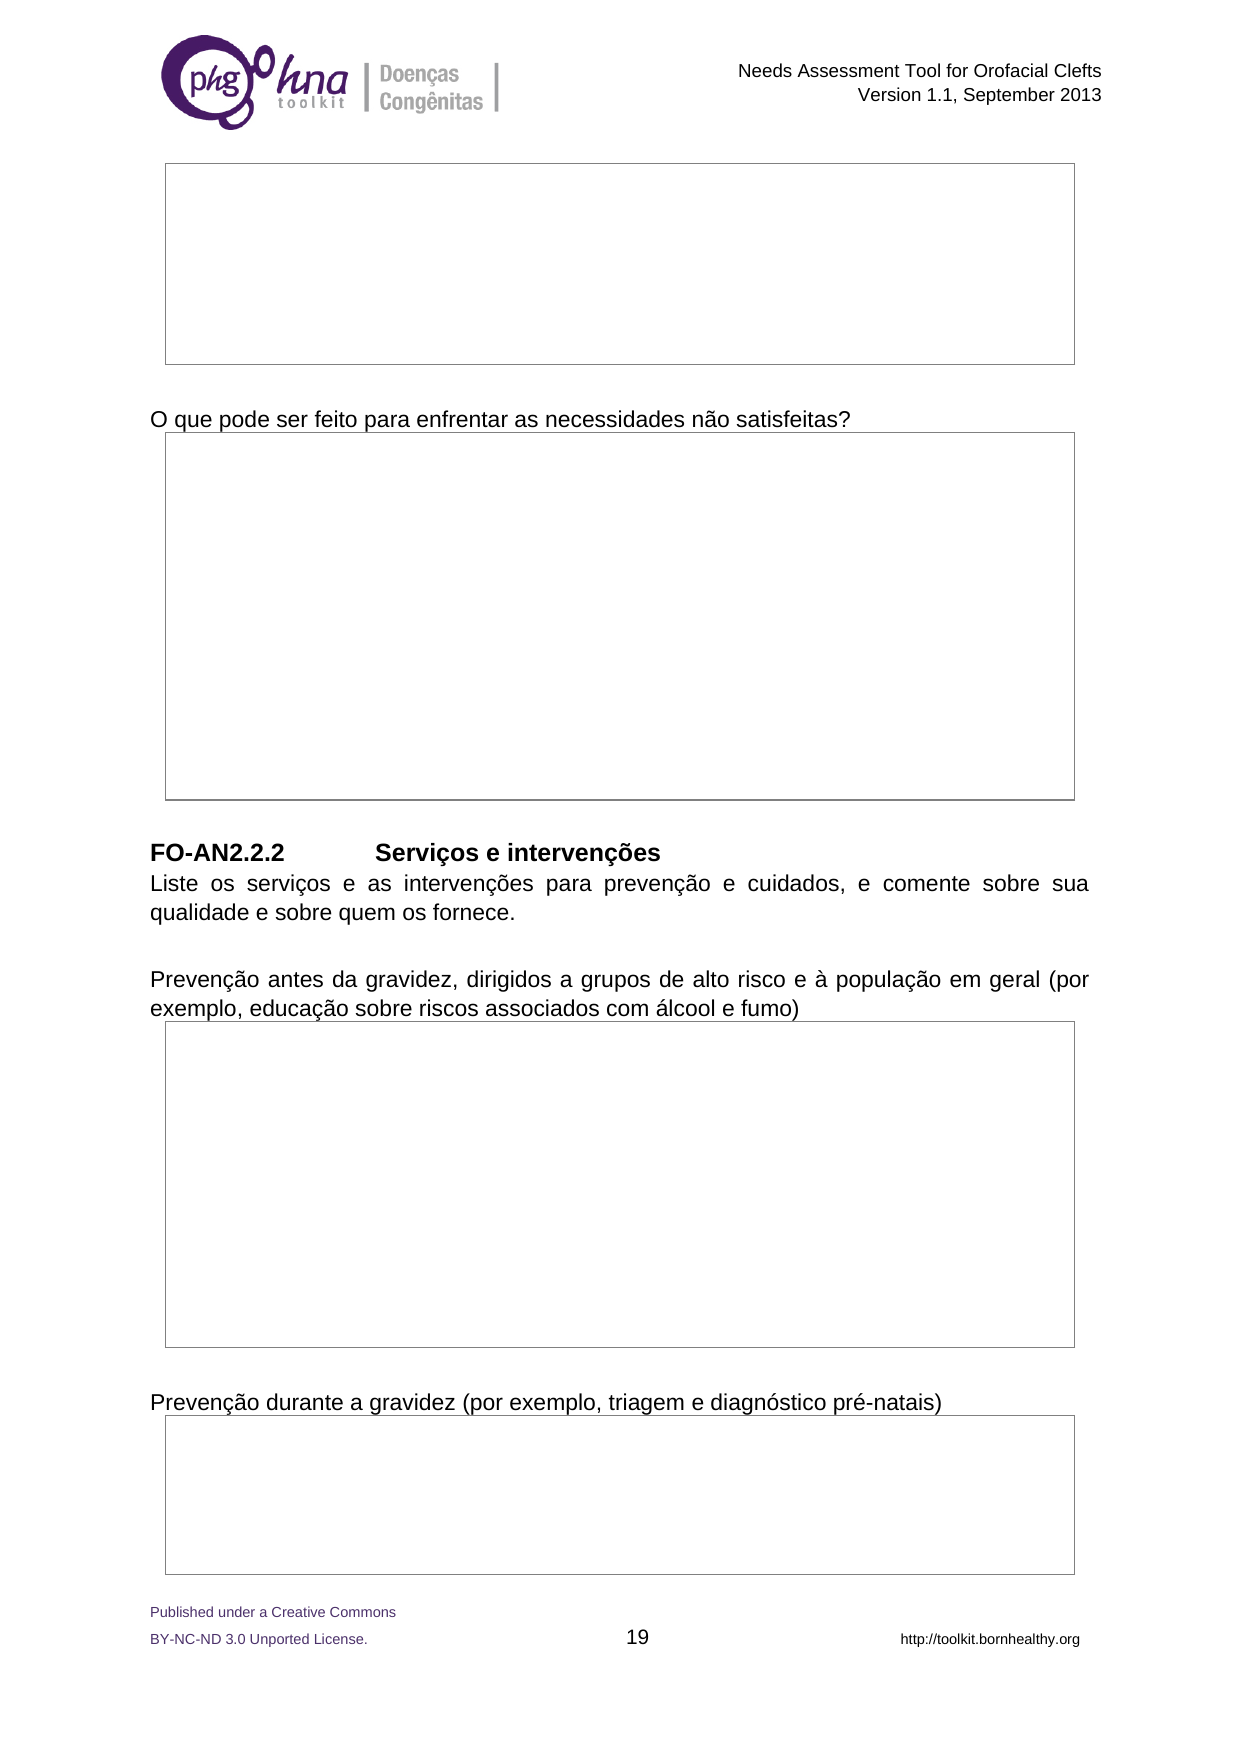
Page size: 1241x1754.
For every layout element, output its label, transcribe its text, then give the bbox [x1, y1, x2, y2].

text Liste os serviços e as intervenções para prevenção e cuidados, e comente sobre sua qualidade e sobre quem os fornece. [150, 867, 1090, 925]
subtitle O que pode ser feito para enfrentar as necessidades não satisfeitas? [150, 403, 1090, 432]
subtitle Prevenção antes da gravidez, dirigidos a grupos de alto risco e à população em geral (por exemplo, educação sobre riscos associados com álcool e fumo) [150, 963, 1090, 1021]
subtitle Prevenção durante a gravidez (por exemplo, triagem e diagnóstico pré-natais) [150, 1386, 1090, 1415]
subtitle FO-AN2.2.2 Serviços e intervenções [150, 838, 1090, 867]
